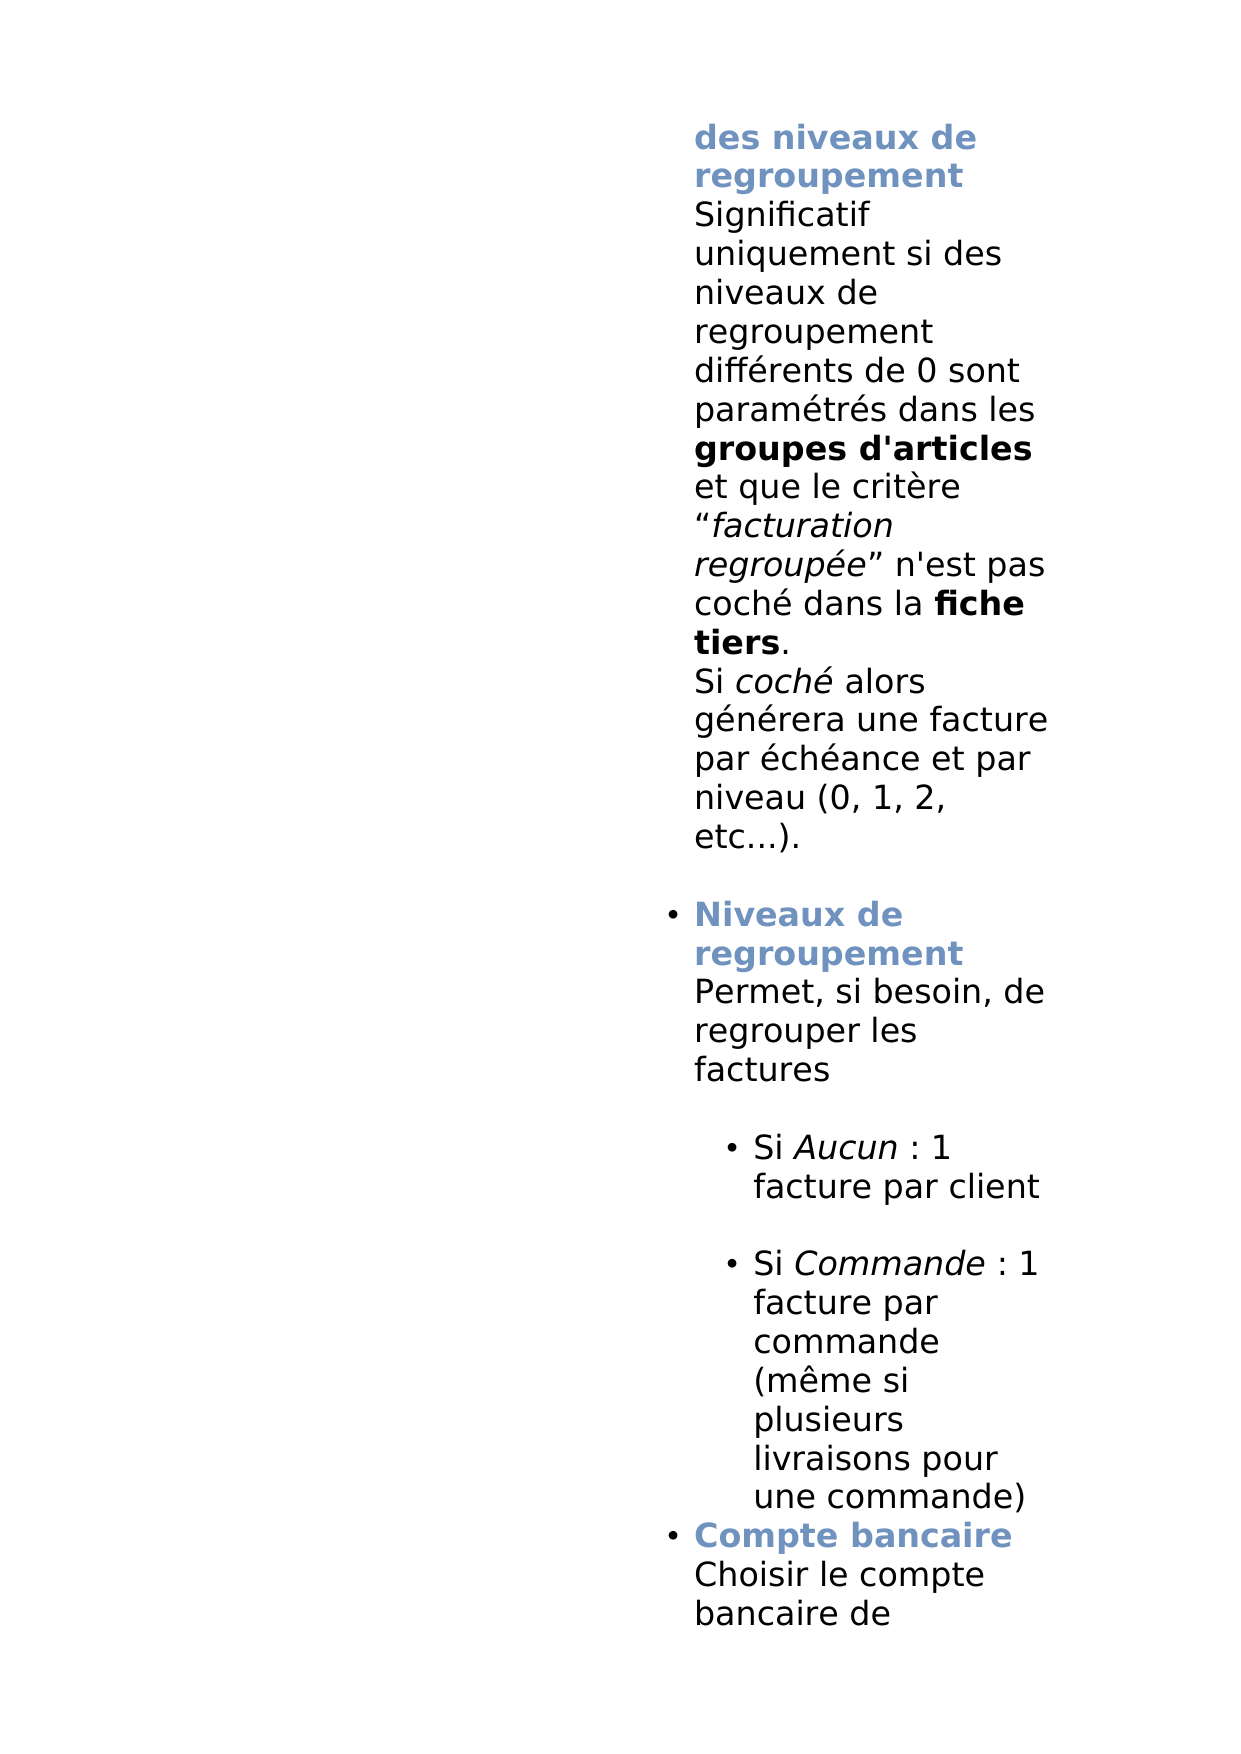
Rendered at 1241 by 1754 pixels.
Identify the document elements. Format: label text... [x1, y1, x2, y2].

table_header des niveaux de regroupement Significatif uniquement si des niveaux de regroupement différents de 0 sont paramétrés dans les groupes d'articles et que le critère “facturation regroupée” n'est pas coché dans la fiche tiers. Si coché alors générera une facture par échéance et par niveau (0, 1, 2, etc...). Niveaux de regroupement Permet, si besoin, de regrouper les factures Si Aucun : 1 facture par client Si Commande : 1 facture par commande (même si plusieurs livraisons pour une commande) Compte bancaire Choisir le compte bancaire de [620, 118, 1102, 1633]
table_header [138, 118, 620, 1633]
